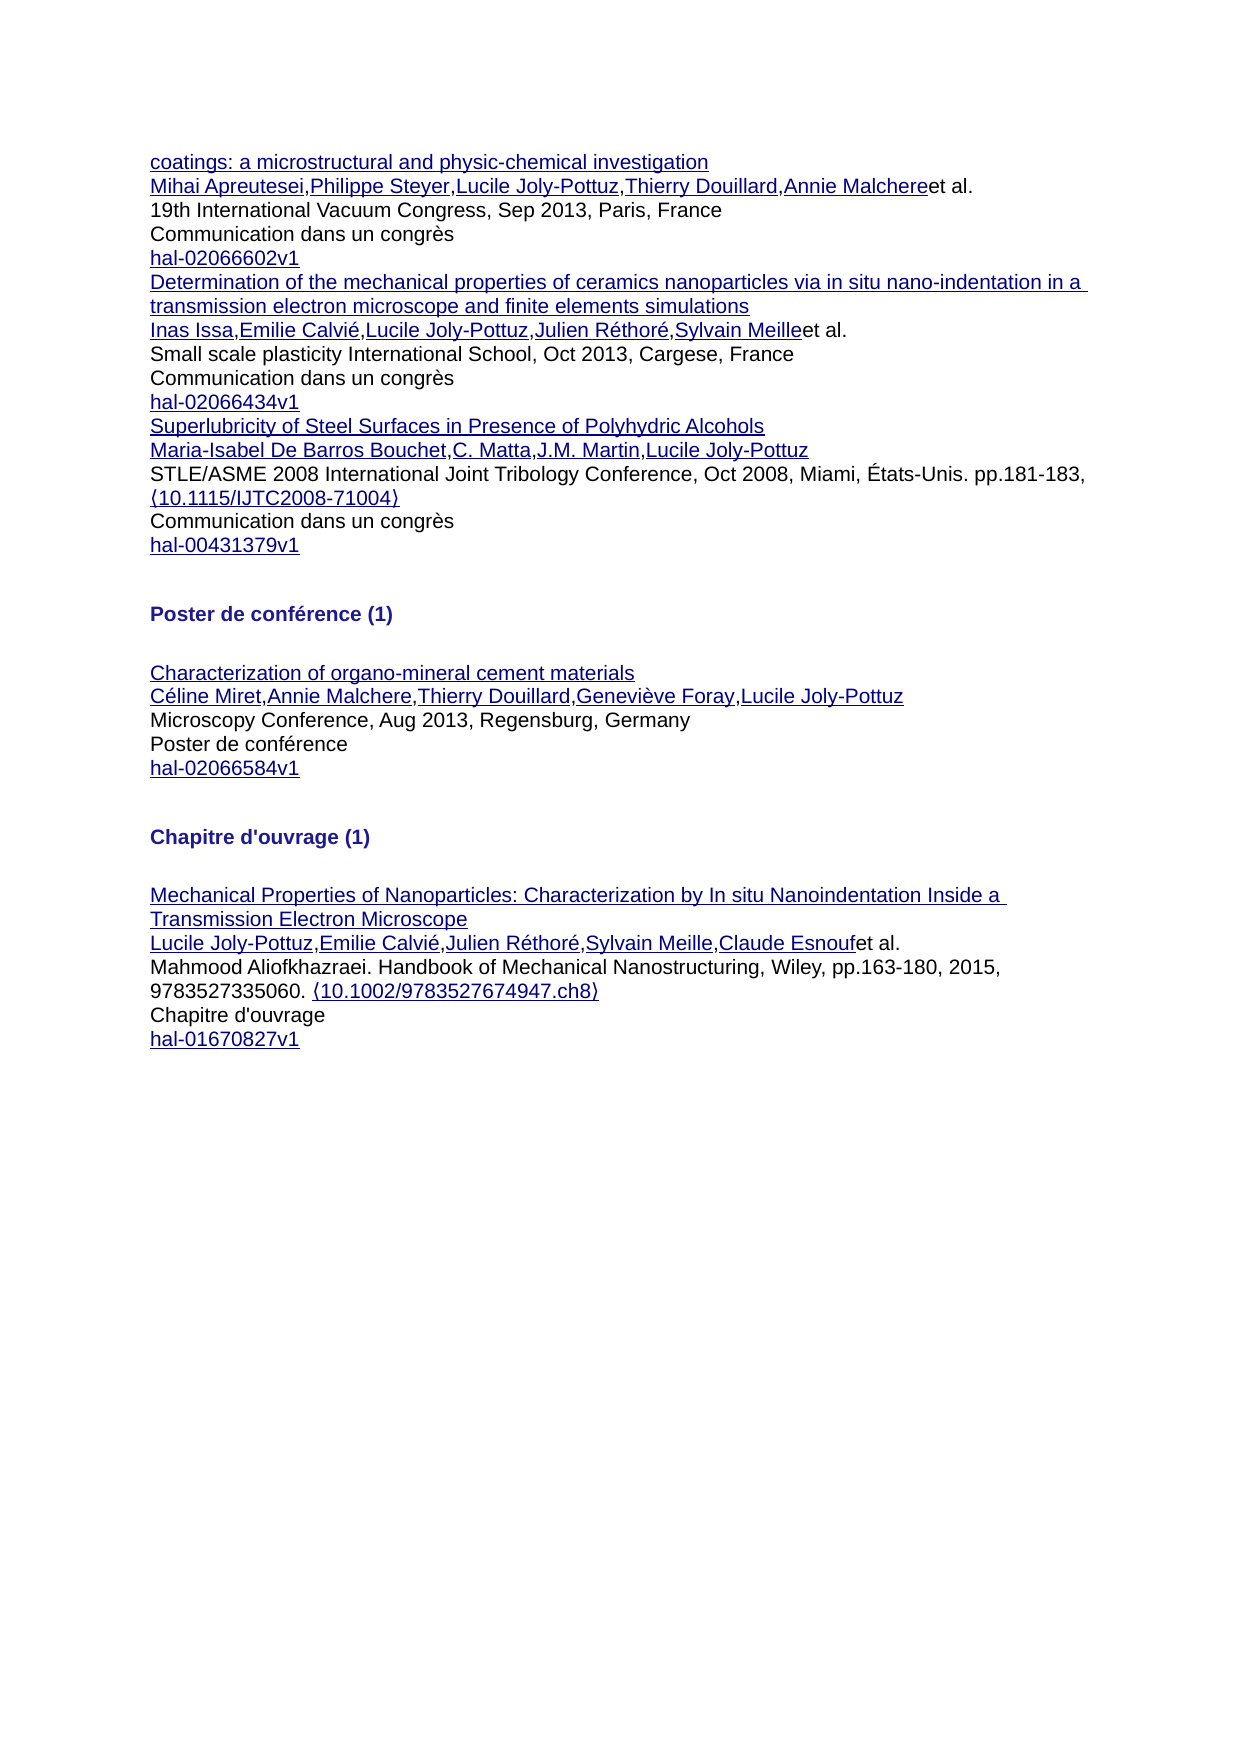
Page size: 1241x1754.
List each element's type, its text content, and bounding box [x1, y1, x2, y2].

table_cell Superlubricity of Steel Surfaces in Presence of Polyhydric Alcohols Maria-Isabel De Barros Bouchet,C. Matta,J.M. Martin,Lucile Joly-Pottuz STLE/ASME 2008 International Joint Tribology Conference, Oct 2008, Miami, États-Unis. pp.181-183, ⟨10.1115/IJTC2008-71004⟩ Communication dans un congrès hal-00431379v1 [150, 414, 1090, 557]
subtitle Chapitre d'ouvrage (1) [150, 825, 1090, 849]
table_cell Determination of the mechanical properties of ceramics nanoparticles via in situ nano-indentation in a transmission electron microscope and finite elements simulations Inas Issa,Emilie Calvié,Lucile Joly-Pottuz,Julien Réthoré,Sylvain Meilleet al. Small scale plasticity International School, Oct 2013, Cargese, France Communication dans un congrès hal-02066434v1 [150, 270, 1090, 413]
table_cell A comparative study of the oxidation behaviour of cathodic arc evaporated AlCrN and AlCrYN coatings: a microstructural and physic-chemical investigation Mihai Apreutesei,Philippe Steyer,Lucile Joly-Pottuz,Thierry Douillard,Annie Malchereet al. 19th International Vacuum Congress, Sep 2013, Paris, France Communication dans un congrès hal-02066602v1 [150, 150, 1090, 270]
table_header Mechanical Properties of Nanoparticles: Characterization by In situ Nanoindentation Inside a Transmission Electron Microscope Lucile Joly-Pottuz,Emilie Calvié,Julien Réthoré,Sylvain Meille,Claude Esnoufet al. Mahmood Aliofkhazraei. Handbook of Mechanical Nanostructuring, Wiley, pp.163-180, 2015, 9783527335060. ⟨10.1002/9783527674947.ch8⟩ Chapitre d'ouvrage hal-01670827v1 [150, 883, 1090, 1051]
subtitle Poster de conférence (1) [150, 602, 1090, 626]
table_header Characterization of organo-mineral cement materials Céline Miret,Annie Malchere,Thierry Douillard,Geneviève Foray,Lucile Joly-Pottuz Microscopy Conference, Aug 2013, Regensburg, Germany Poster de conférence hal-02066584v1 [150, 660, 1090, 780]
